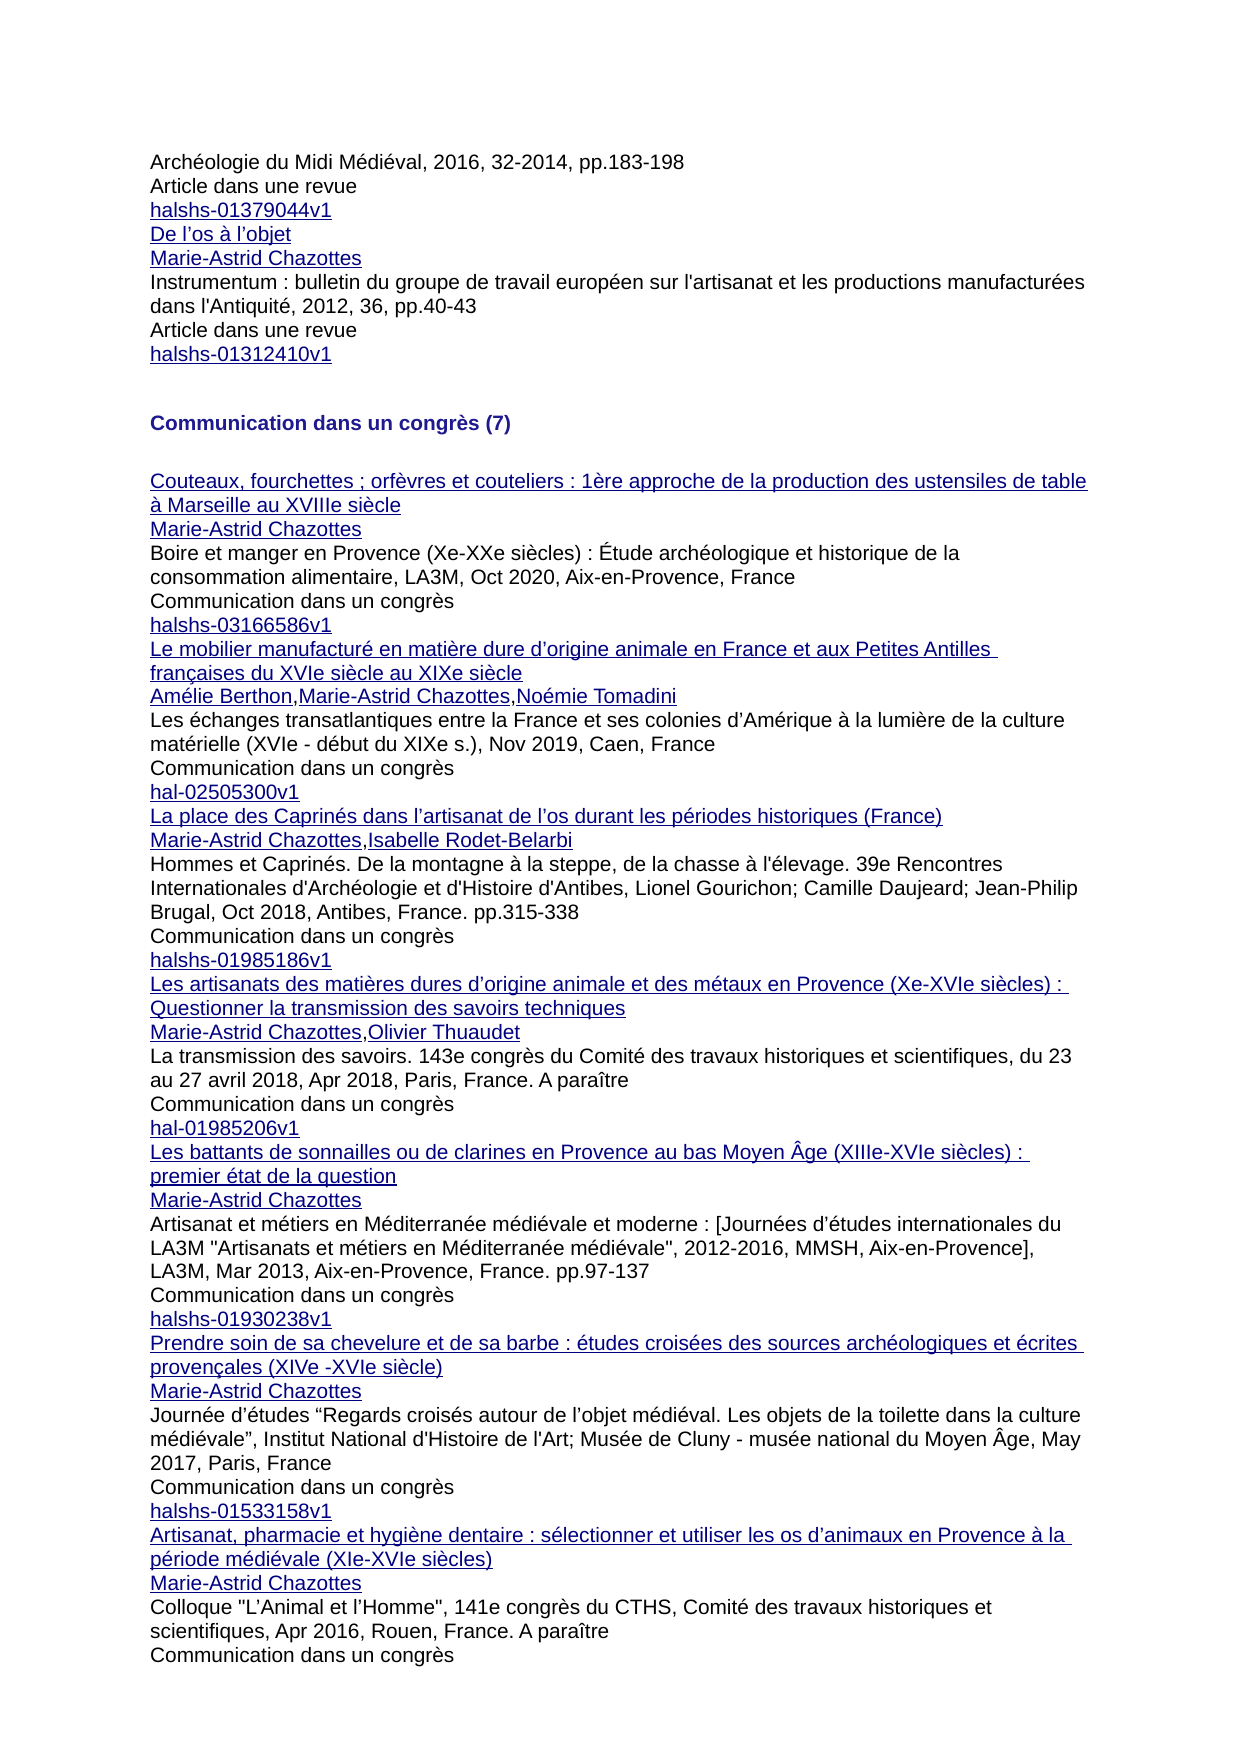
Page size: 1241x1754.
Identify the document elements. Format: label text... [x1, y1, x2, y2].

table_cell Les artisanats des matières dures d’origine animale et des métaux en Provence (Xe-XVIe siècles) : Questionner la transmission des savoirs techniques Marie-Astrid Chazottes,Olivier Thuaudet La transmission des savoirs. 143e congrès du Comité des travaux historiques et scientifiques, du 23 au 27 avril 2018, Apr 2018, Paris, France. A paraître Communication dans un congrès hal-01985206v1 [150, 972, 1090, 1139]
table_cell Artisanat, pharmacie et hygiène dentaire : sélectionner et utiliser les os d’animaux en Provence à la période médiévale (XIe-XVIe siècles) Marie-Astrid Chazottes Colloque "L’Animal et l’Homme", 141e congrès du CTHS, Comité des travaux historiques et scientifiques, Apr 2016, Rouen, France. A paraître Communication dans un congrès [150, 1523, 1090, 1667]
subtitle Communication dans un congrès (7) [150, 410, 1090, 434]
table_cell Prendre soin de sa chevelure et de sa barbe : études croisées des sources archéologiques et écrites provençales (XIVe -XVIe siècle) Marie-Astrid Chazottes Journée d’études “Regards croisés autour de l’objet médiéval. Les objets de la toilette dans la culture médiévale”, Institut National d'Histoire de l'Art; Musée de Cluny - musée national du Moyen Âge, May 2017, Paris, France Communication dans un congrès halshs-01533158v1 [150, 1331, 1090, 1523]
table_cell La place des Caprinés dans l’artisanat de l’os durant les périodes historiques (France) Marie-Astrid Chazottes,Isabelle Rodet-Belarbi Hommes et Caprinés. De la montagne à la steppe, de la chasse à l'élevage. 39e Rencontres Internationales d'Archéologie et d'Histoire d'Antibes, Lionel Gourichon; Camille Daujeard; Jean-Philip Brugal, Oct 2018, Antibes, France. pp.315-338 Communication dans un congrès halshs-01985186v1 [150, 804, 1090, 972]
table_header Couteaux, fourchettes ; orfèvres et couteliers : 1ère approche de la production des ustensiles de table à Marseille au XVIIIe siècle Marie-Astrid Chazottes Boire et manger en Provence (Xe-XXe siècles) : Étude archéologique et historique de la consommation alimentaire, LA3M, Oct 2020, Aix-en-Provence, France Communication dans un congrès halshs-03166586v1 [150, 469, 1090, 636]
table_cell De l’os à l’objet Marie-Astrid Chazottes Instrumentum : bulletin du groupe de travail européen sur l'artisanat et les productions manufacturées dans l'Antiquité, 2012, 36, pp.40-43 Article dans une revue halshs-01312410v1 [150, 222, 1090, 366]
table_cell Archéologie du Midi Médiéval, 2016, 32-2014, pp.183-198 Article dans une revue halshs-01379044v1 [150, 150, 1090, 222]
table_cell Le mobilier manufacturé en matière dure d’origine animale en France et aux Petites Antilles françaises du XVIe siècle au XIXe siècle Amélie Berthon,Marie-Astrid Chazottes,Noémie Tomadini Les échanges transatlantiques entre la France et ses colonies d’Amérique à la lumière de la culture matérielle (XVIe - début du XIXe s.), Nov 2019, Caen, France Communication dans un congrès hal-02505300v1 [150, 636, 1090, 804]
table_cell Les battants de sonnailles ou de clarines en Provence au bas Moyen Âge (XIIIe-XVIe siècles) : premier état de la question Marie-Astrid Chazottes Artisanat et métiers en Méditerranée médiévale et moderne : [Journées d’études internationales du LA3M "Artisanats et métiers en Méditerranée médiévale", 2012-2016, MMSH, Aix-en-Provence], LA3M, Mar 2013, Aix-en-Provence, France. pp.97-137 Communication dans un congrès halshs-01930238v1 [150, 1140, 1090, 1331]
